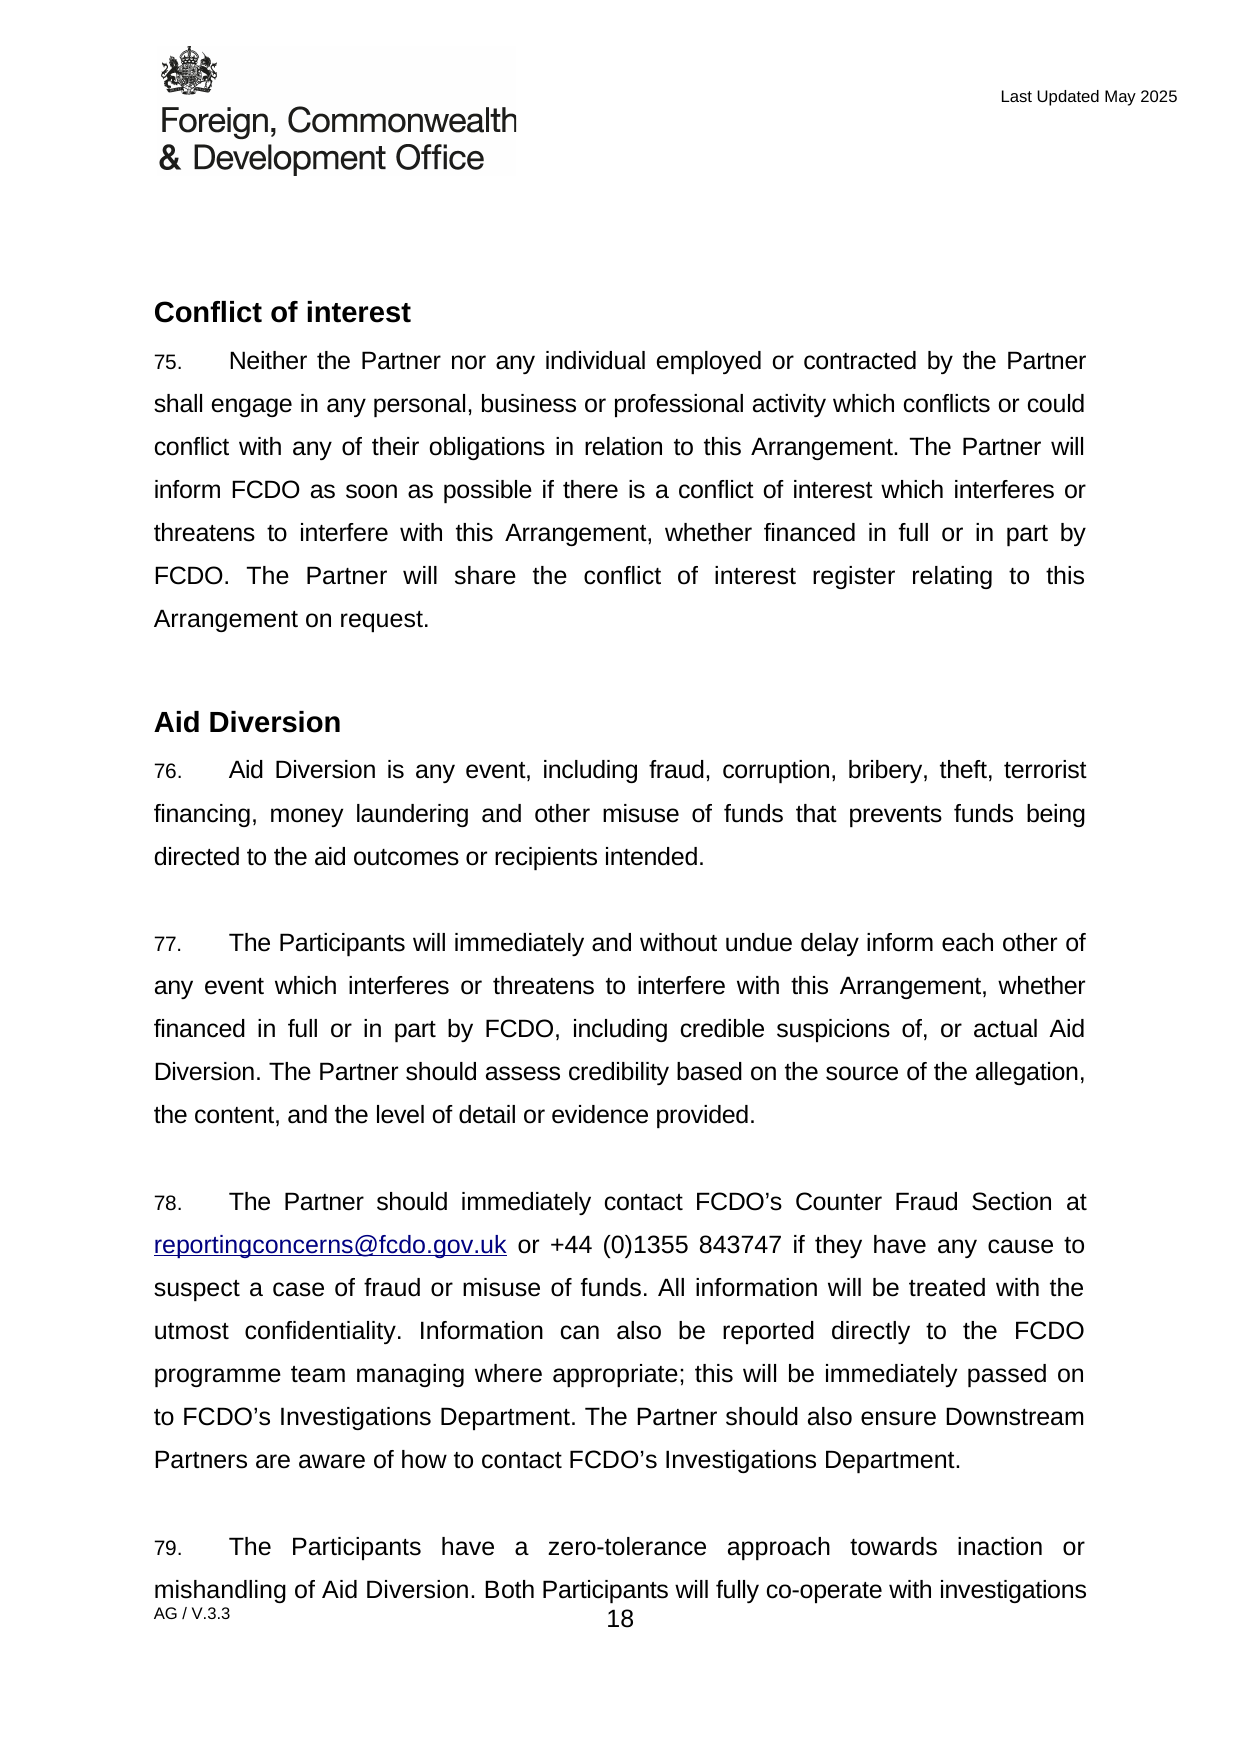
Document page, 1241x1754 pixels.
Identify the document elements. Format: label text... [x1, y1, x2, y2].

list Conflict of interest [153, 295, 1087, 329]
list Aid Diversion is any event, including fraud, corruption, bribery, theft, terrorist financing, money laundering and other misuse of funds that prevents funds being directed to the aid outcomes or recipients intended. [153, 755, 1087, 870]
list Neither the Partner nor any individual employed or contracted by the Partner shall engage in any personal, business or professional activity which conflicts or could conflict with any of their obligations in relation to this Arrangement. The Partner will inform FCDO as soon as possible if there is a conflict of interest which interferes or threatens to interfere with this Arrangement, whether financed in full or in part by FCDO. The Partner will share the conflict of interest register relating to this Arrangement on request. [153, 346, 1087, 633]
list The Participants have a zero-tolerance approach towards inaction or mishandling of Aid Diversion. Both Participants will fully co-operate with investigations [153, 1532, 1087, 1603]
list The Partner should immediately contact FCDO’s Counter Fraud Section at reportingconcerns@fcdo.gov.uk or +44 (0)1355 843747 if they have any cause to suspect a case of fraud or misuse of funds. All information will be treated with the utmost confidentiality. Information can also be reported directly to the FCDO programme team managing where appropriate; this will be immediately passed on to FCDO’s Investigations Department. The Partner should also ensure Downstream Partners are aware of how to contact FCDO’s Investigations Department. [153, 1187, 1087, 1474]
list The Participants will immediately and without undue delay inform each other of any event which interferes or threatens to interfere with this Arrangement, whether financed in full or in part by FCDO, including credible suspicions of, or actual Aid Diversion. The Partner should assess credibility based on the source of the allegation, the content, and the level of detail or evidence provided. [153, 928, 1087, 1129]
list Aid Diversion [153, 705, 1087, 739]
